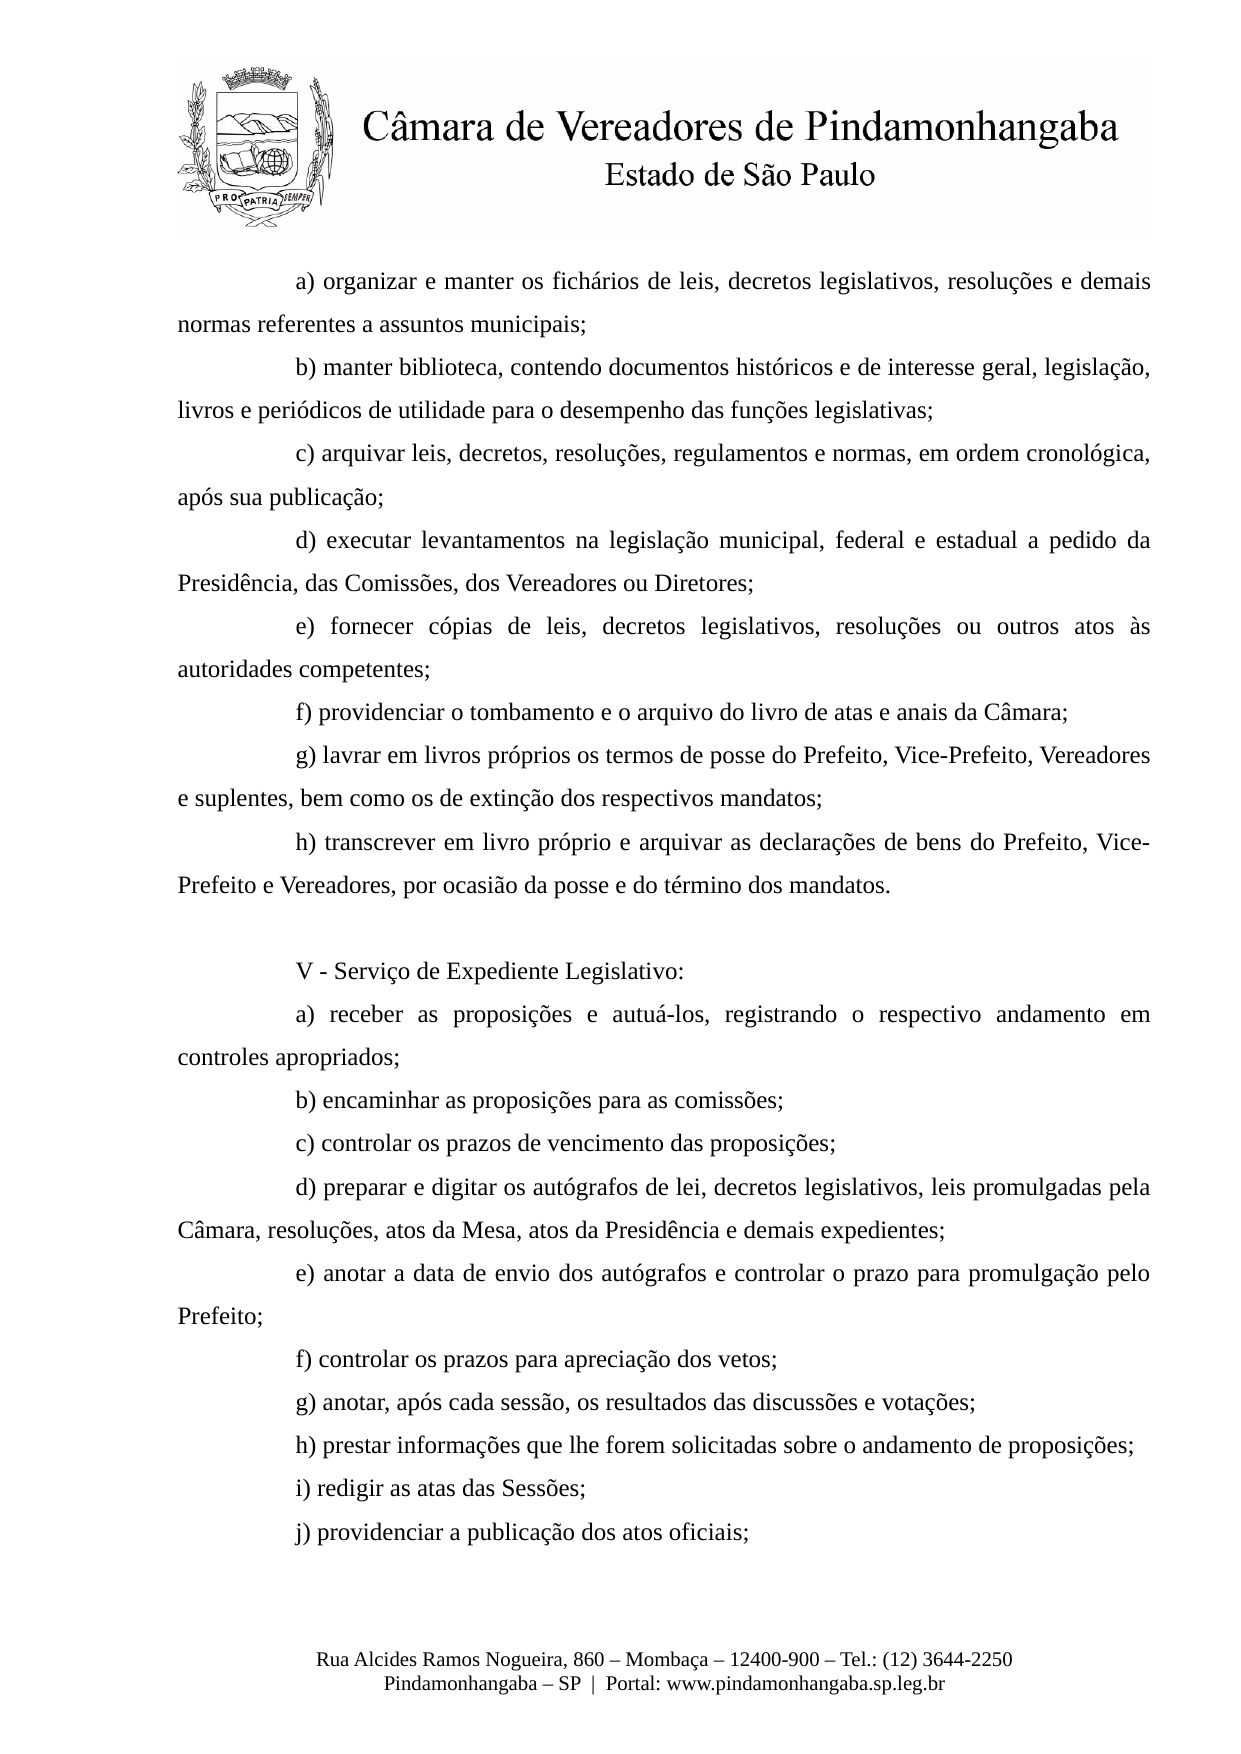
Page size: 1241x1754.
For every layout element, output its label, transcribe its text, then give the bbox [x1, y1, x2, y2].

text e) fornecer cópias de leis, decretos legislativos, resoluções ou outros atos às autoridades competentes; [177, 611, 1152, 683]
text a) organizar e manter os fichários de leis, decretos legislativos, resoluções e demais normas referentes a assuntos municipais; [177, 266, 1152, 338]
text V - Serviço de Expediente Legislativo: [177, 956, 1152, 985]
text b) encaminhar as proposições para as comissões; [177, 1085, 1152, 1114]
text b) manter biblioteca, contendo documentos históricos e de interesse geral, legislação, livros e periódicos de utilidade para o desempenho das funções legislativas; [177, 352, 1152, 424]
text i) redigir as atas das Sessões; [177, 1473, 1152, 1502]
text c) controlar os prazos de vencimento das proposições; [177, 1128, 1152, 1157]
text f) controlar os prazos para apreciação dos vetos; [177, 1344, 1152, 1373]
picture [177, 59, 1152, 236]
text g) lavrar em livros próprios os termos de posse do Prefeito, Vice-Prefeito, Vereadores e suplentes, bem como os de extinção dos respectivos mandatos; [177, 740, 1152, 812]
text g) anotar, após cada sessão, os resultados das discussões e votações; [177, 1387, 1152, 1416]
text d) executar levantamentos na legislação municipal, federal e estadual a pedido da Presidência, das Comissões, dos Vereadores ou Diretores; [177, 525, 1152, 597]
text a) receber as proposições e autuá-los, registrando o respectivo andamento em controles apropriados; [177, 999, 1152, 1071]
text j) providenciar a publicação dos atos oficiais; [177, 1517, 1152, 1545]
text e) anotar a data de envio dos autógrafos e controlar o prazo para promulgação pelo Prefeito; [177, 1258, 1152, 1330]
text h) transcrever em livro próprio e arquivar as declarações de bens do Prefeito, Vice-Prefeito e Vereadores, por ocasião da posse e do término dos mandatos. [177, 827, 1152, 898]
text h) prestar informações que lhe forem solicitadas sobre o andamento de proposições; [177, 1430, 1152, 1459]
text c) arquivar leis, decretos, resoluções, regulamentos e normas, em ordem cronológica, após sua publicação; [177, 438, 1152, 510]
text d) preparar e digitar os autógrafos de lei, decretos legislativos, leis promulgadas pela Câmara, resoluções, atos da Mesa, atos da Presidência e demais expedientes; [177, 1172, 1152, 1243]
text f) providenciar o tombamento e o arquivo do livro de atas e anais da Câmara; [177, 697, 1152, 726]
